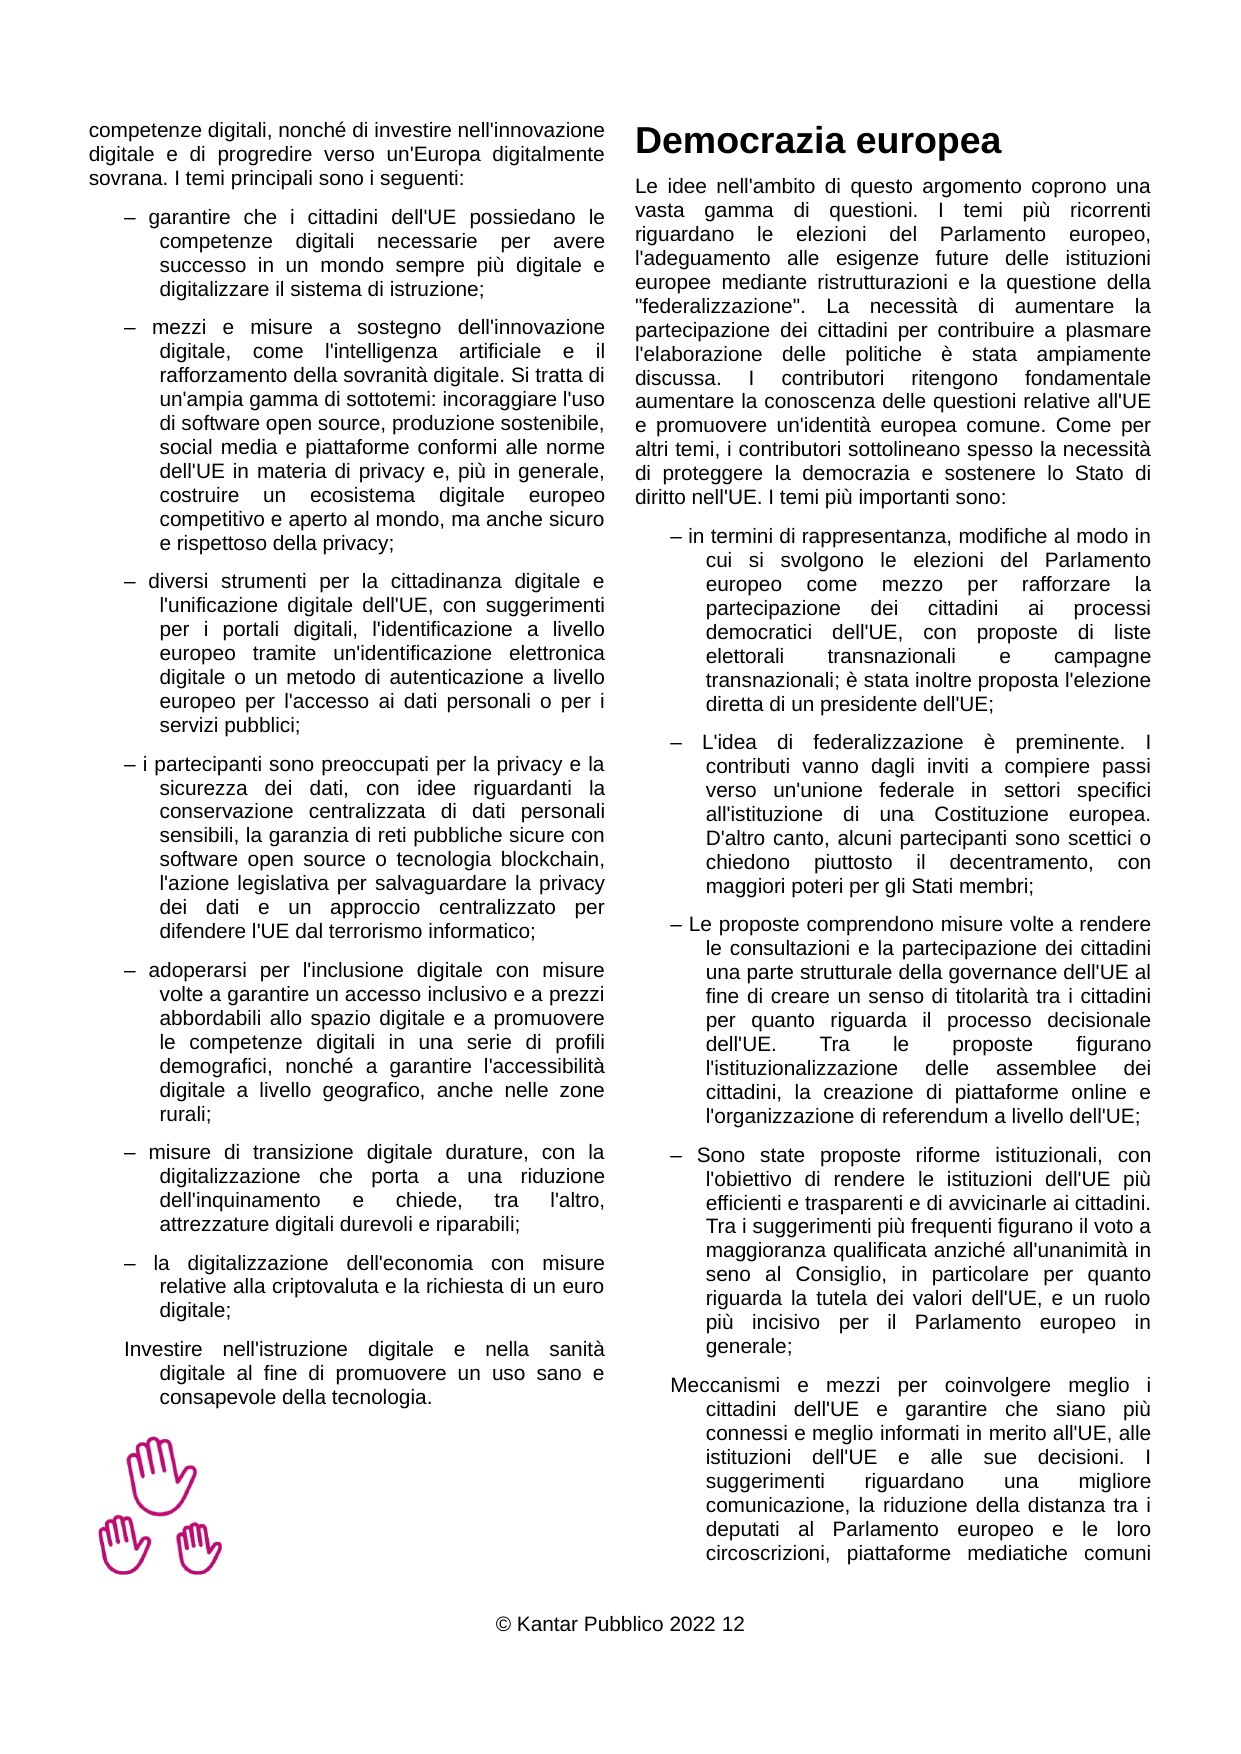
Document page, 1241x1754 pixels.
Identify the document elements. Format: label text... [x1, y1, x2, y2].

text ‒ diversi strumenti per la cittadinanza digitale e l'unificazione digitale dell'UE, con suggerimenti per i portali digitali, l'identificazione a livello europeo tramite un'identificazione elettronica digitale o un metodo di autenticazione a livello europeo per l'accesso ai dati personali o per i servizi pubblici; [124, 569, 605, 737]
text ‒ mezzi e misure a sostegno dell'innovazione digitale, come l'intelligenza artificiale e il rafforzamento della sovranità digitale. Si tratta di un'ampia gamma di sottotemi: incoraggiare l'uso di software open source, produzione sostenibile, social media e piattaforme conformi alle norme dell'UE in materia di privacy e, più in generale, costruire un ecosistema digitale europeo competitivo e aperto al mondo, ma anche sicuro e rispettoso della privacy; [124, 315, 605, 554]
text competenze digitali, nonché di investire nell'innovazione digitale e di progredire verso un'Europa digitalmente sovrana. I temi principali sono i seguenti: [88, 118, 605, 190]
text Investire nell'istruzione digitale e nella sanità digitale al fine di promuovere un uso sano e consapevole della tecnologia. [124, 1337, 605, 1409]
text ‒ garantire che i cittadini dell'UE possiedano le competenze digitali necessarie per avere successo in un mondo sempre più digitale e digitalizzare il sistema di istruzione; [124, 204, 605, 300]
text Le idee nell'ambito di questo argomento coprono una vasta gamma di questioni. I temi più ricorrenti riguardano le elezioni del Parlamento europeo, l'adeguamento alle esigenze future delle istituzioni europee mediante ristrutturazioni e la questione della "federalizzazione". La necessità di aumentare la partecipazione dei cittadini per contribuire a plasmare l'elaborazione delle politiche è stata ampiamente discussa. I contributori ritengono fondamentale aumentare la conoscenza delle questioni relative all'UE e promuovere un'identità europea comune. Come per altri temi, i contributori sottolineano spesso la necessità di proteggere la democrazia e sostenere lo Stato di diritto nell'UE. I temi più importanti sono: [635, 174, 1152, 509]
text ‒ Le proposte comprendono misure volte a rendere le consultazioni e la partecipazione dei cittadini una parte strutturale della governance dell'UE al fine di creare un senso di titolarità tra i cittadini per quanto riguarda il processo decisionale dell'UE. Tra le proposte figurano l'istituzionalizzazione delle assemblee dei cittadini, la creazione di piattaforme online e l'organizzazione di referendum a livello dell'UE; [670, 912, 1152, 1128]
text ‒ adoperarsi per l'inclusione digitale con misure volte a garantire un accesso inclusivo e a prezzi abbordabili allo spazio digitale e a promuovere le competenze digitali in una serie di profili demografici, nonché a garantire l'accessibilità digitale a livello geografico, anche nelle zone rurali; [124, 958, 605, 1125]
text ‒ misure di transizione digitale durature, con la digitalizzazione che porta a una riduzione dell'inquinamento e chiede, tra l'altro, attrezzature digitali durevoli e riparabili; [124, 1140, 605, 1236]
picture [98, 1436, 222, 1575]
text ‒ Sono state proposte riforme istituzionali, con l'obiettivo di rendere le istituzioni dell'UE più efficienti e trasparenti e di avvicinarle ai cittadini. Tra i suggerimenti più frequenti figurano il voto a maggioranza qualificata anziché all'unanimità in seno al Consiglio, in particolare per quanto riguarda la tutela dei valori dell'UE, e un ruolo più incisivo per il Parlamento europeo in generale; [670, 1142, 1152, 1358]
text ‒ la digitalizzazione dell'economia con misure relative alla criptovaluta e la richiesta di un euro digitale; [124, 1250, 605, 1322]
text Meccanismi e mezzi per coinvolgere meglio i cittadini dell'UE e garantire che siano più connessi e meglio informati in merito all'UE, alle istituzioni dell'UE e alle sue decisioni. I suggerimenti riguardano una migliore comunicazione, la riduzione della distanza tra i deputati al Parlamento europeo e le loro circoscrizioni, piattaforme mediatiche comuni [670, 1373, 1152, 1564]
text ‒ in termini di rappresentanza, modifiche al modo in cui si svolgono le elezioni del Parlamento europeo come mezzo per rafforzare la partecipazione dei cittadini ai processi democratici dell'UE, con proposte di liste elettorali transnazionali e campagne transnazionali; è stata inoltre proposta l'elezione diretta di un presidente dell'UE; [670, 524, 1152, 715]
subtitle Democrazia europea [635, 118, 1152, 161]
text ‒ L'idea di federalizzazione è preminente. I contributi vanno dagli inviti a compiere passi verso un'unione federale in settori specifici all'istituzione di una Costituzione europea. D'altro canto, alcuni partecipanti sono scettici o chiedono piuttosto il decentramento, con maggiori poteri per gli Stati membri; [670, 730, 1152, 898]
text ‒ i partecipanti sono preoccupati per la privacy e la sicurezza dei dati, con idee riguardanti la conservazione centralizzata di dati personali sensibili, la garanzia di reti pubbliche sicure con software open source o tecnologia blockchain, l'azione legislativa per salvaguardare la privacy dei dati e un approccio centralizzato per difendere l'UE dal terrorismo informatico; [124, 751, 605, 943]
